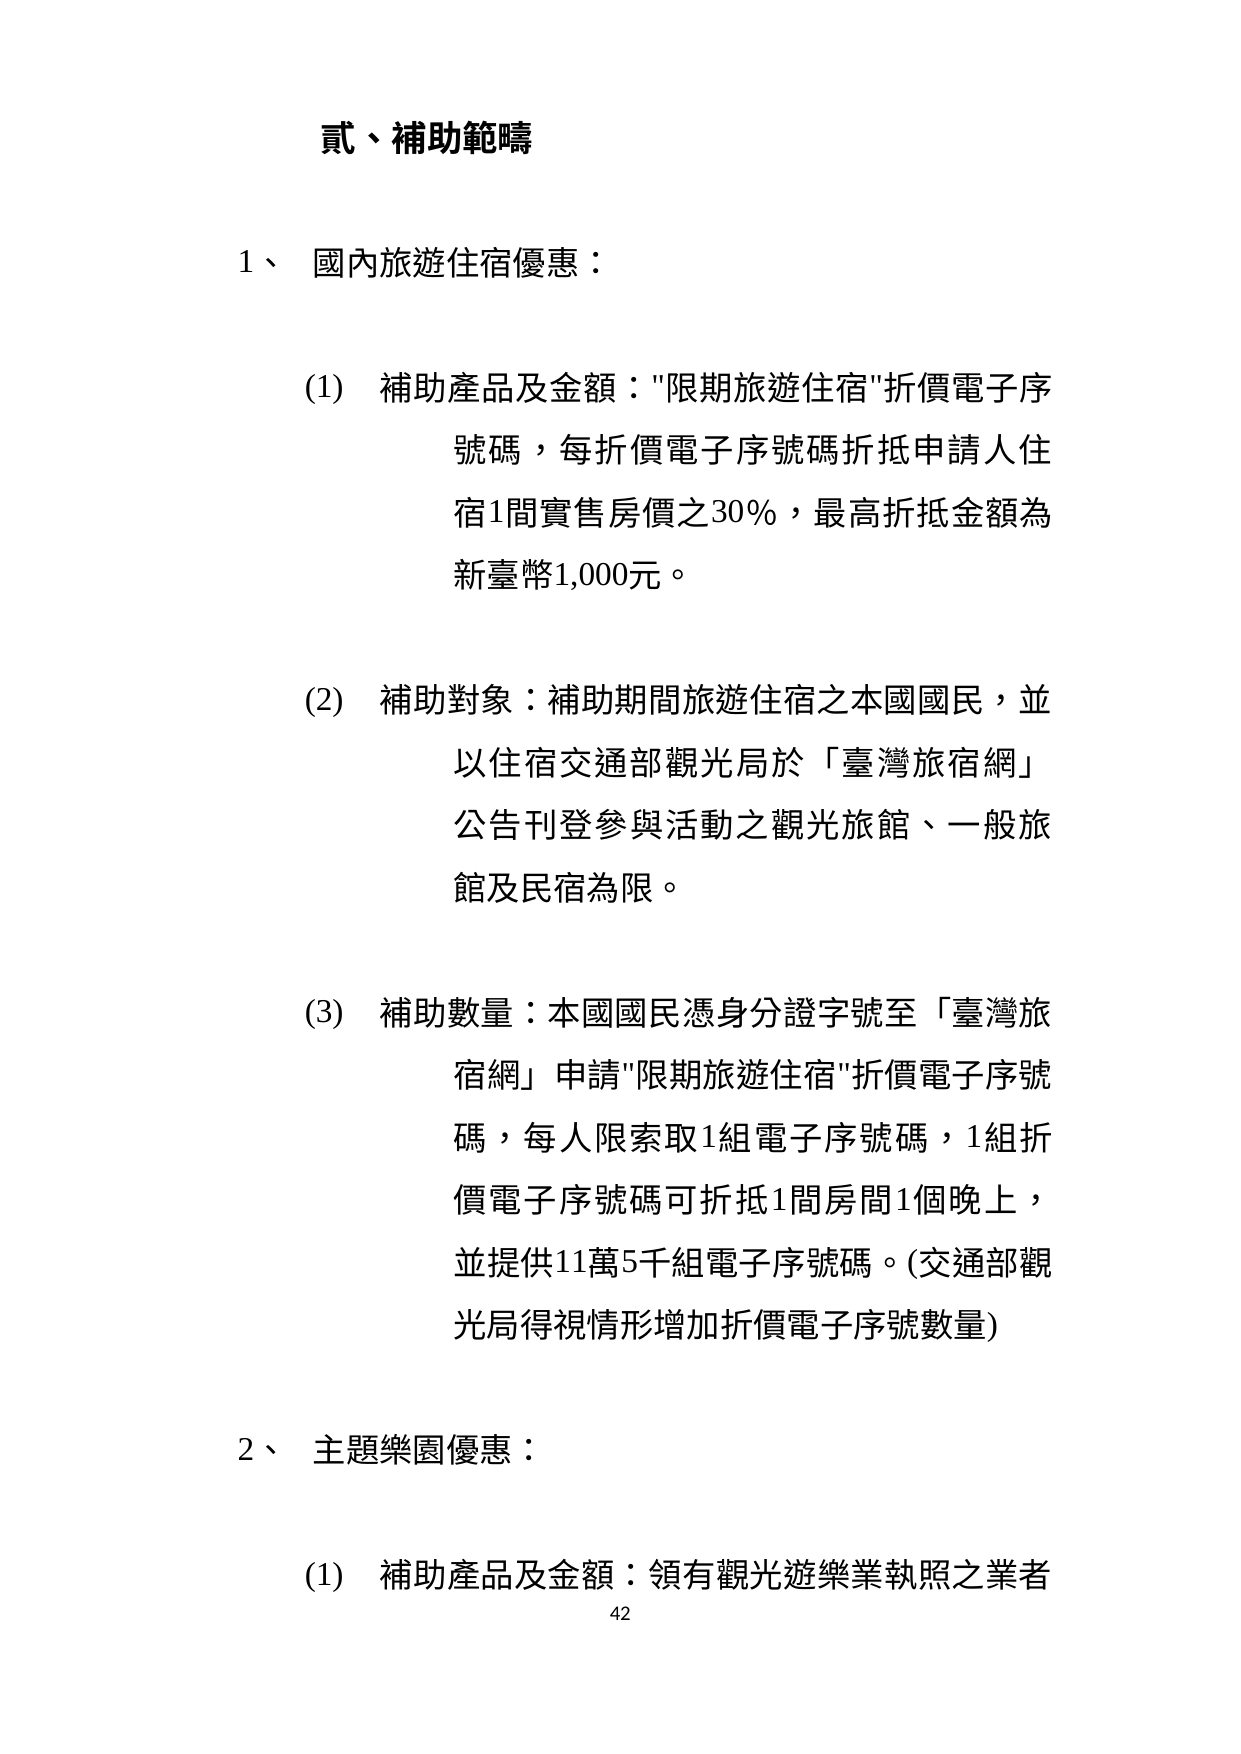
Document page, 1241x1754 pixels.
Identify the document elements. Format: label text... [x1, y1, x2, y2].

list 補助對象：補助期間旅遊住宿之本國國民，並以住宿交通部觀光局於「臺灣旅宿網」公告刊登參與活動之觀光旅館、一般旅館及民宿為限。 [304, 657, 1053, 907]
list 主題樂園優惠： [237, 1407, 1053, 1469]
list 補助數量：本國國民憑身分證字號至「臺灣旅宿網」申請"限期旅遊住宿"折價電子序號碼，每人限索取1組電子序號碼，1組折價電子序號碼可折抵1間房間1個晚上，並提供11萬5千組電子序號碼。(交通部觀光局得視情形增加折價電子序號數量) [304, 969, 1053, 1344]
list 國內旅遊住宿優惠： [237, 219, 1053, 282]
list 補助產品及金額："限期旅遊住宿"折價電子序號碼，每折價電子序號碼折抵申請人住宿1間實售房價之30％，最高折抵金額為新臺幣1,000元。 [304, 344, 1053, 594]
list 補助範疇 [321, 94, 1053, 157]
list 補助產品及金額：領有觀光遊樂業執照之業者 [304, 1532, 1053, 1594]
